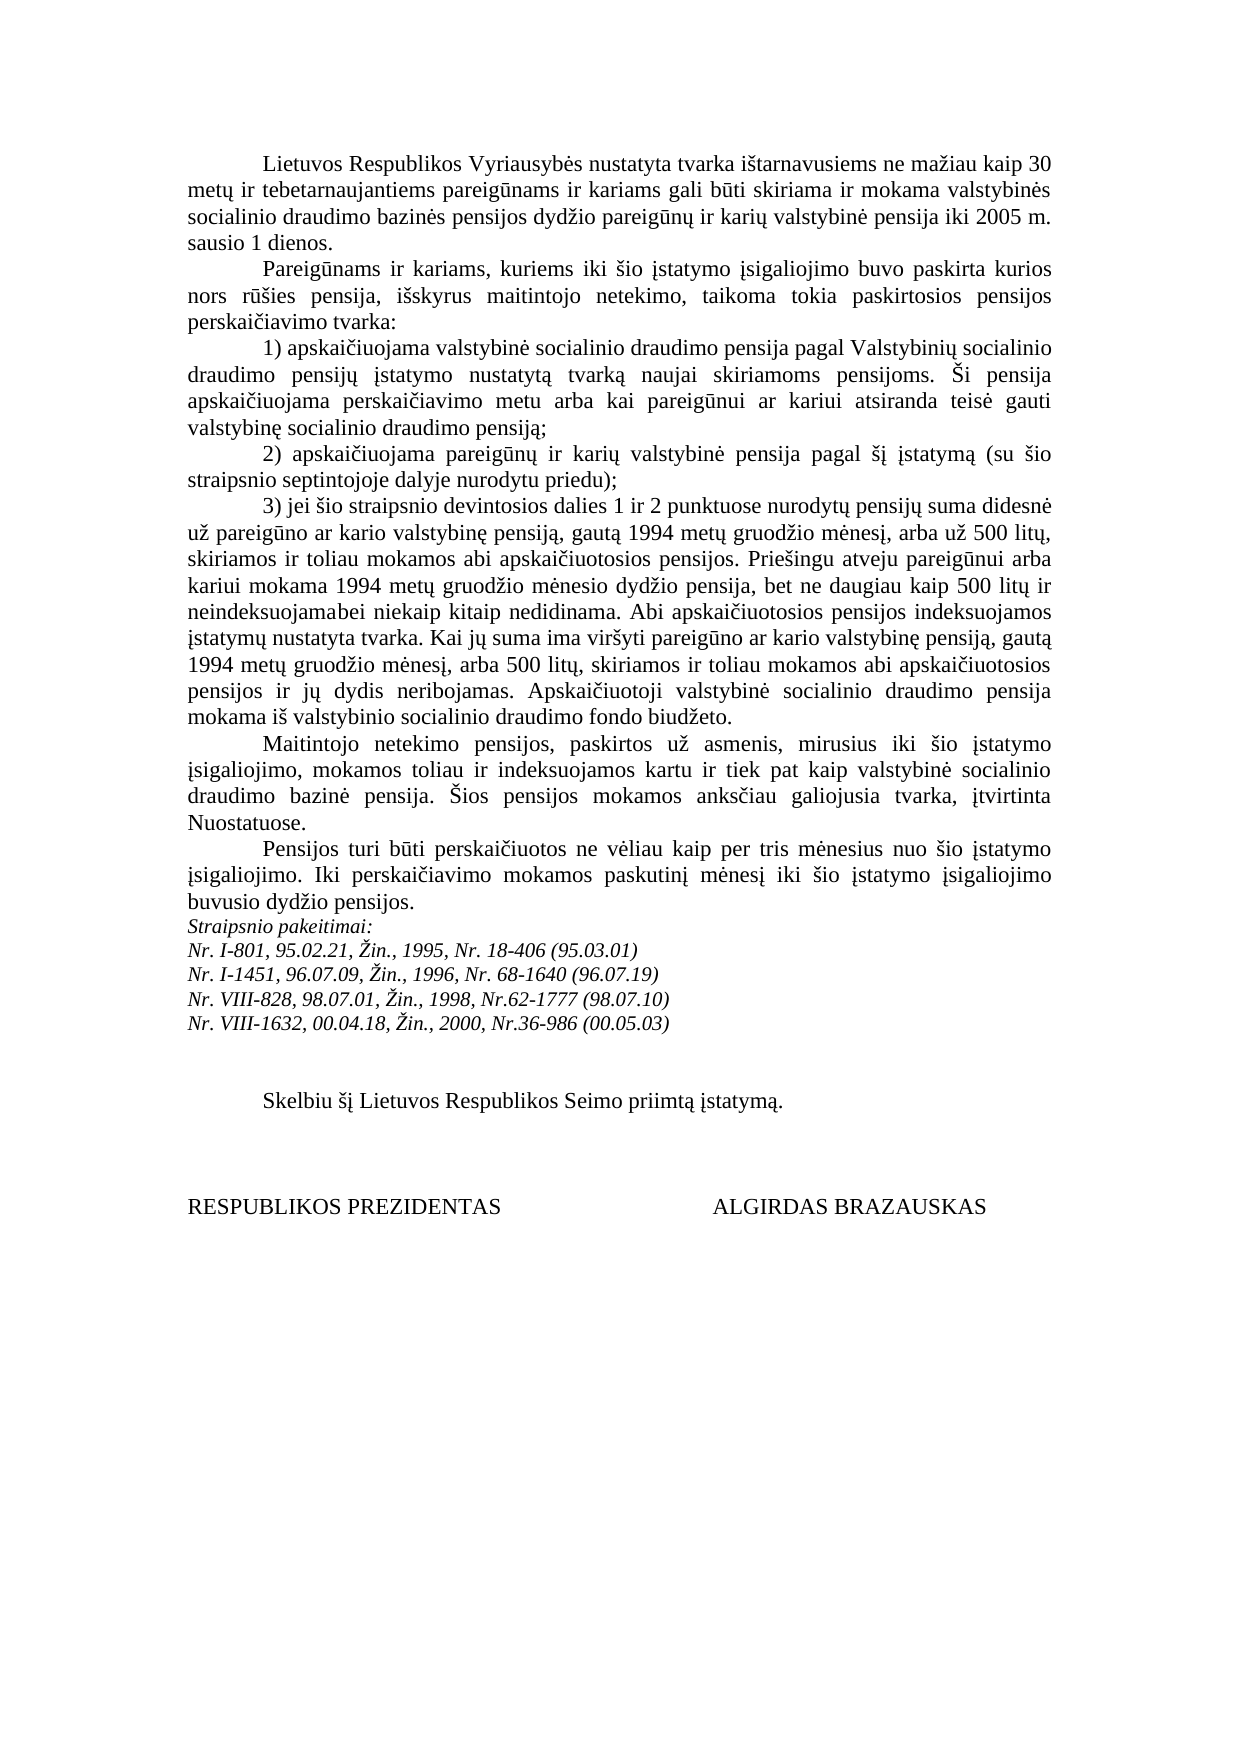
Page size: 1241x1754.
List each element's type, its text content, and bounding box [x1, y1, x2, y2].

text 1) apskaičiuojama valstybinė socialinio draudimo pensija pagal Valstybinių socialinio draudimo pensijų įstatymo nustatytą tvarką naujai skiriamoms pensijoms. Ši pensija apskaičiuojama perskaičiavimo metu arba kai pareigūnui ar kariui atsiranda teisė gauti valstybinę socialinio draudimo pensiją; [187, 334, 1053, 440]
text Nr. I-1451, 96.07.09, Žin., 1996, Nr. 68-1640 (96.07.19) [187, 962, 1053, 986]
text Nr. VIII-828, 98.07.01, Žin., 1998, Nr.62-1777 (98.07.10) [187, 986, 1053, 1011]
text Pareigūnams ir kariams, kuriems iki šio įstatymo įsigaliojimo buvo paskirta kurios nors rūšies pensija, išskyrus maitintojo netekimo, taikoma tokia paskirtosios pensijos perskaičiavimo tvarka: [187, 255, 1053, 334]
text Skelbiu šį Lietuvos Respublikos Seimo priimtą įstatymą. [187, 1087, 1053, 1114]
text Nr. VIII-1632, 00.04.18, Žin., 2000, Nr.36-986 (00.05.03) [187, 1011, 1053, 1034]
text Maitintojo netekimo pensijos, paskirtos už asmenis, mirusius iki šio įstatymo įsigaliojimo, mokamos toliau ir indeksuojamos kartu ir tiek pat kaip valstybinė socialinio draudimo bazinė pensija. Šios pensijos mokamos anksčiau galiojusia tvarka, įtvirtinta Nuostatuose. [187, 730, 1053, 835]
text RESPUBLIKOS PREZIDENTAS ALGIRDAS BRAZAUSKAS [187, 1193, 1053, 1219]
text 2) apskaičiuojama pareigūnų ir karių valstybinė pensija pagal šį įstatymą (su šio straipsnio septintojoje dalyje nurodytu priedu); [187, 440, 1053, 493]
text Nr. I-801, 95.02.21, Žin., 1995, Nr. 18-406 (95.03.01) [187, 938, 1053, 962]
text Lietuvos Respublikos Vyriausybės nustatyta tvarka ištarnavusiems ne mažiau kaip 30 metų ir tebetarnaujantiems pareigūnams ir kariams gali būti skiriama ir mokama valstybinės socialinio draudimo bazinės pensijos dydžio pareigūnų ir karių valstybinė pensija iki 2005 m. sausio 1 dienos. [187, 150, 1053, 255]
text 3) jei šio straipsnio devintosios dalies 1 ir 2 punktuose nurodytų pensijų suma didesnė už pareigūno ar kario valstybinę pensiją, gautą 1994 metų gruodžio mėnesį, arba už 500 litų, skiriamos ir toliau mokamos abi apskaičiuotosios pensijos. Priešingu atveju pareigūnui arba kariui mokama 1994 metų gruodžio mėnesio dydžio pensija, bet ne daugiau kaip 500 litų ir neindeksuojama bei niekaip kitaip nedidinama. Abi apskaičiuotosios pensijos indeksuojamos įstatymų nustatyta tvarka. Kai jų suma ima viršyti pareigūno ar kario valstybinę pensiją, gautą 1994 metų gruodžio mėnesį, arba 500 litų, skiriamos ir toliau mokamos abi apskaičiuotosios pensijos ir jų dydis neribojamas. Apskaičiuotoji valstybinė socialinio draudimo pensija mokama iš valstybinio socialinio draudimo fondo biudžeto. [187, 493, 1053, 730]
text Pensijos turi būti perskaičiuotos ne vėliau kaip per tris mėnesius nuo šio įstatymo įsigaliojimo. Iki perskaičiavimo mokamos paskutinį mėnesį iki šio įstatymo įsigaliojimo buvusio dydžio pensijos. [187, 835, 1053, 914]
text Straipsnio pakeitimai: [187, 914, 1053, 938]
